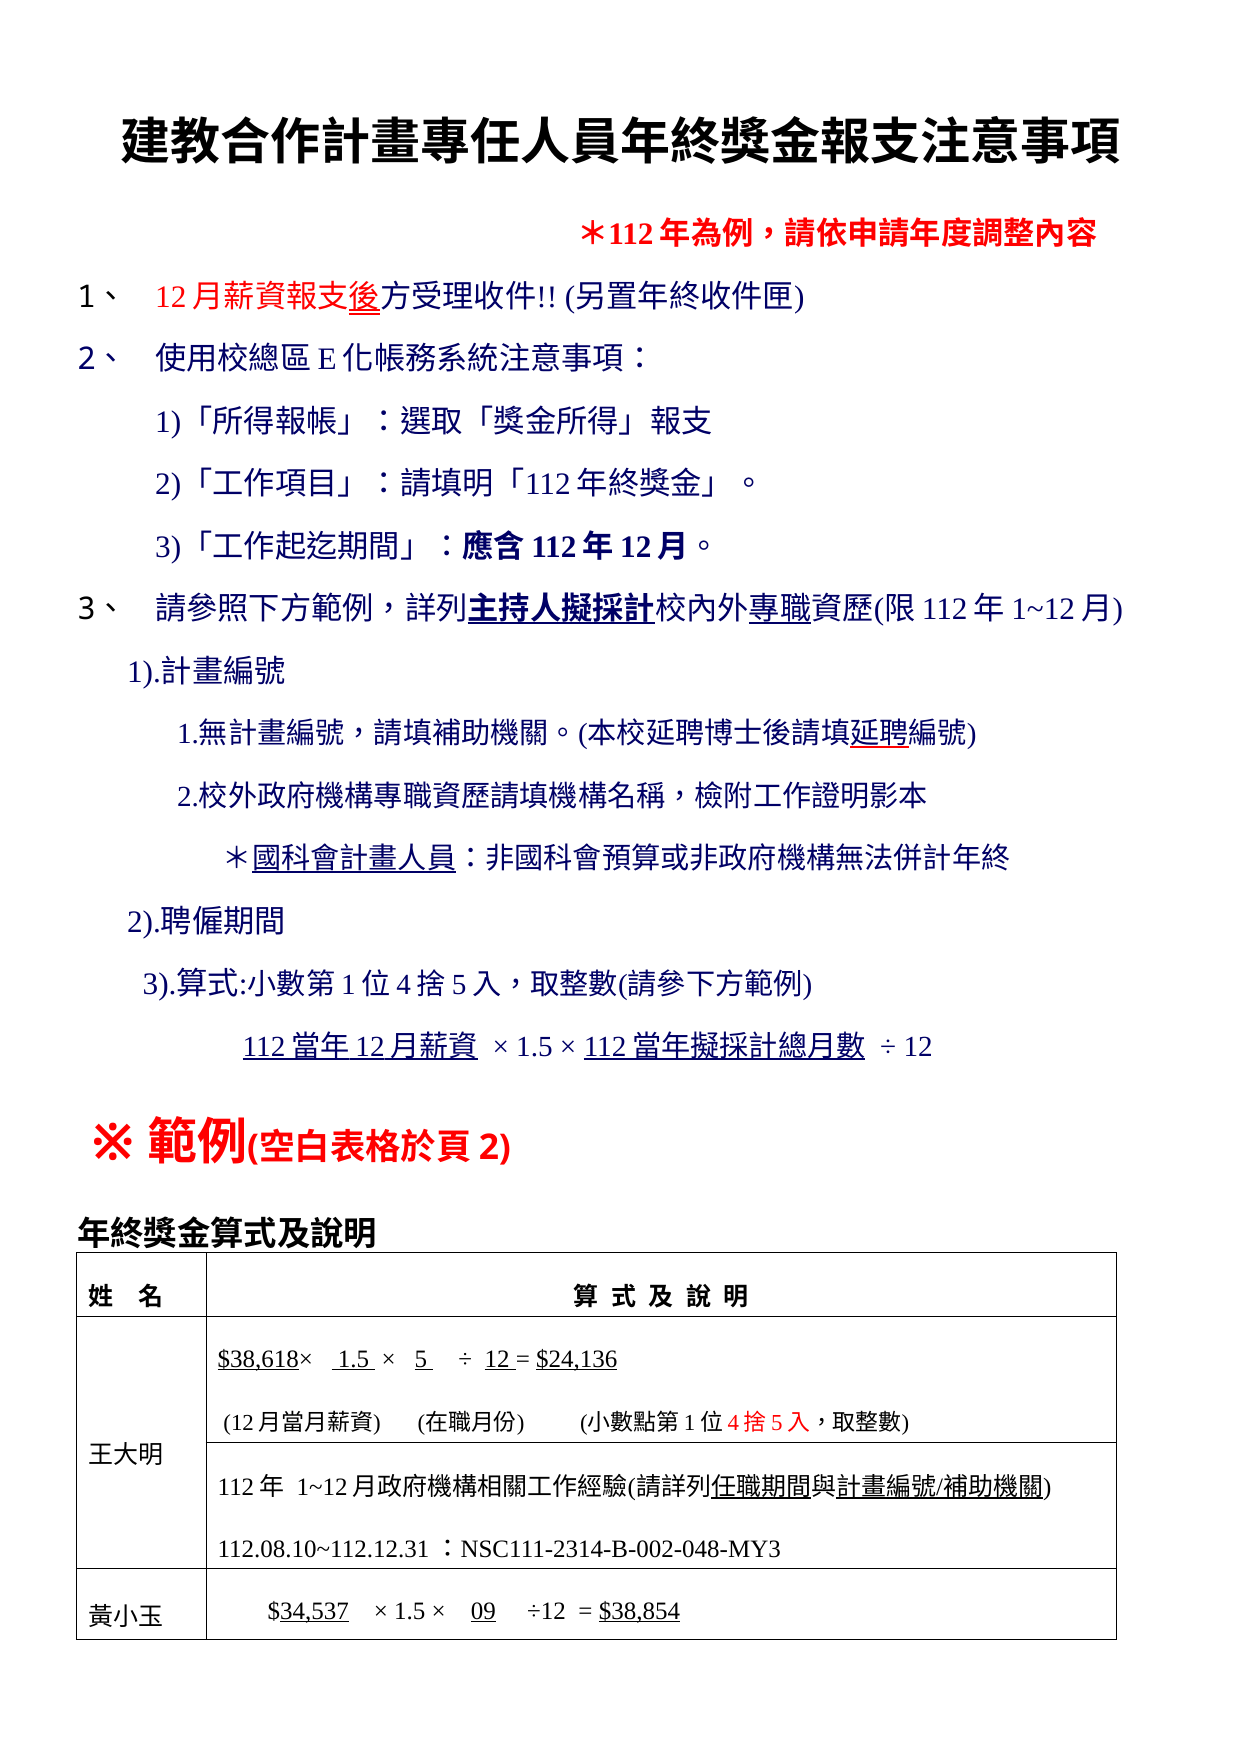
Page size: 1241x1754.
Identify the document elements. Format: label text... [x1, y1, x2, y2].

text 3).算式:小數第1位4捨5入，取整數(請參下方範例) [77, 939, 1163, 1002]
text 1).計畫編號 1.無計畫編號，請填補助機關。(本校延聘博士後請填延聘編號) [77, 627, 1163, 752]
table_cell 112年 1~12月政府機構相關工作經驗(請詳列任職期間與計畫編號/補助機關) 112.08.10~112.12.31 ：NSC111-2314-B-002-048-MY3 [207, 1443, 1116, 1568]
list 12月薪資報支後方受理收件!! (另置年終收件匣) [77, 252, 1163, 314]
text 建教合作計畫專任人員年終獎金報支注意事項 [77, 64, 1163, 189]
table_cell $38,618× 1.5 × 5 ÷ 12 = $24,136 (12月當月薪資) (在職月份) (小數點第1位4捨5入，取整數) [207, 1317, 1116, 1442]
text 3)「工作起迄期間」：應含112年12月。 [77, 502, 1163, 564]
text ＊國科會計畫人員：非國科會預算或非政府機構無法併計年終 [77, 814, 1163, 877]
text 2)「工作項目」：請填明「112年終獎金」。 [77, 439, 1163, 502]
text ＊112年為例，請依申請年度調整內容 [77, 189, 1163, 252]
table_header 姓 名 [77, 1253, 206, 1316]
text 112當年12月薪資 × 1.5 × 112當年擬採計總月數 ÷ 12 [77, 1002, 1163, 1064]
table_header 算 式 及 說 明 [207, 1253, 1116, 1316]
list 使用校總區E化帳務系統注意事項： [77, 314, 1163, 377]
text 2.校外政府機構專職資歷請填機構名稱，檢附工作證明影本 [77, 752, 1163, 814]
list 請參照下方範例，詳列主持人擬採計校內外專職資歷(限112年1~12月) [77, 564, 1163, 627]
table_cell 黃小玉 [77, 1569, 206, 1639]
table_cell $34,537 × 1.5 × 09 ÷12 = $38,854 [207, 1569, 1116, 1639]
text 1)「所得報帳」：選取「獎金所得」報支 [77, 377, 1163, 439]
text 年終獎金算式及說明 [77, 1189, 1163, 1252]
text ※ 範例(空白表格於頁2) [77, 1064, 1163, 1189]
table_cell 王大明 [77, 1317, 206, 1568]
text 2).聘僱期間 [77, 877, 1163, 939]
